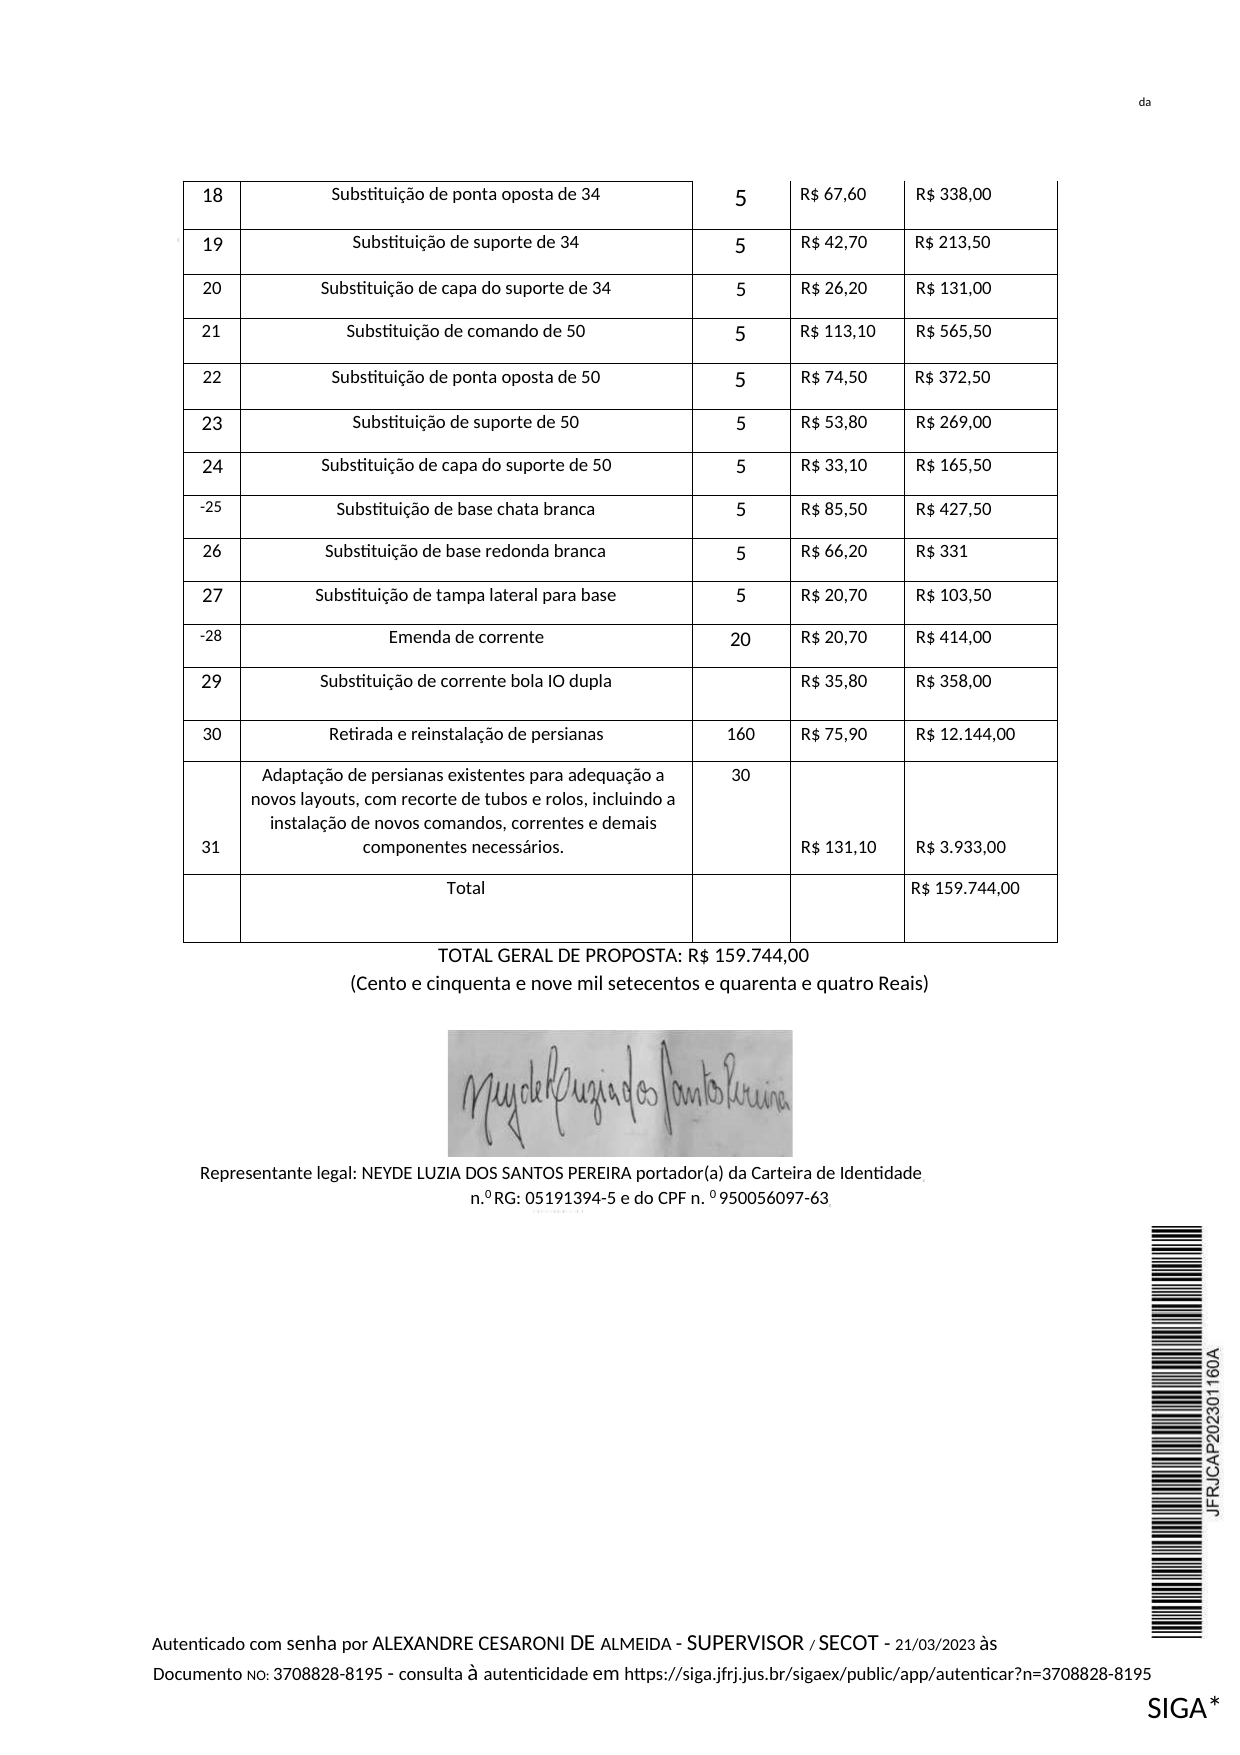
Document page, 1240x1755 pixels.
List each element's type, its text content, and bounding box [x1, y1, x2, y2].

table_header 18 [184, 182, 240, 229]
table_cell 23 [184, 410, 240, 452]
table_cell 30 [693, 762, 790, 874]
table_cell 5 [693, 410, 790, 452]
table_cell Substituição de corrente bola IO dupla [241, 668, 692, 720]
table_cell R$ 53,80 [791, 410, 904, 452]
table_cell Substituição de suporte de 50 [241, 410, 692, 452]
table_cell Substituição de ponta oposta de 50 [241, 364, 692, 409]
table_cell 22 [184, 364, 240, 409]
table_cell 27 [184, 582, 240, 624]
table_header 5 [693, 181, 790, 229]
table_cell R$ 103,50 [905, 582, 1057, 624]
table_cell R$ 75,90 [791, 721, 904, 761]
table_cell 5 [693, 275, 790, 317]
table_cell 5 [693, 453, 790, 495]
table_cell R$ 358,00 [905, 668, 1057, 720]
table_cell 24 [184, 453, 240, 495]
table_cell 5 [693, 230, 790, 274]
table_cell 20 [184, 275, 240, 317]
table_cell 21 [184, 319, 240, 363]
table_cell Adaptação de persianas existentes para adequação a novos layouts, com recorte de tubos e rolos, incluindo a instalação de novos comandos, correntes e demais componentes necessários. [241, 762, 692, 874]
table_cell 19 [184, 230, 240, 274]
table_cell 20 [693, 625, 790, 667]
table_cell R$ 66,20 [791, 539, 904, 581]
table_cell 5 [693, 582, 790, 624]
table_cell R$ 269,00 [905, 410, 1057, 452]
table_cell R$ 372,50 [905, 364, 1057, 409]
table_cell Substituição de tampa lateral para base [241, 582, 692, 624]
table_cell R$ 113,10 [791, 319, 904, 363]
table_cell Substituição de base chata branca [241, 496, 692, 538]
table_cell R$ 42,70 [791, 230, 904, 274]
table_cell 5 [693, 496, 790, 538]
table_cell 29 [184, 668, 240, 720]
table_cell R$ 131,10 [791, 762, 904, 874]
text Representante legal: NEYDE LUZIA DOS SANTOS PEREIRA portador(a) da Carteira de Identidade [200, 1161, 1149, 1184]
table_cell [184, 875, 240, 942]
table_cell R$ 85,50 [791, 496, 904, 538]
table_cell R$ 35,80 [791, 668, 904, 720]
table_cell 30 [184, 721, 240, 761]
table_cell R$ 33,10 [791, 453, 904, 495]
table_cell 5 [693, 319, 790, 363]
table_header Substituição de ponta oposta de 34 [241, 182, 692, 229]
table_cell 160 [693, 721, 790, 761]
table_cell R$ 213,50 [905, 230, 1057, 274]
table_cell R$ 565,50 [905, 319, 1057, 363]
text TOTAL GERAL DE PROPOSTA: R$ 159.744,00 [438, 943, 1149, 968]
table_cell Emenda de corrente [241, 625, 692, 667]
text (Cento e cinquenta e nove mil setecentos e quarenta e quatro Reais) [350, 971, 1149, 996]
table_cell Substituição de base redonda branca [241, 539, 692, 581]
table_cell Substituição de comando de 50 [241, 319, 692, 363]
table_cell 26 [184, 539, 240, 581]
table_cell -25 [184, 496, 240, 538]
table_cell R$ 414,00 [905, 625, 1057, 667]
table_cell Substituição de capa do suporte de 34 [241, 275, 692, 317]
table_cell [791, 875, 904, 942]
table_cell 5 [693, 364, 790, 409]
table_cell 31 [184, 762, 240, 874]
text da [183, 94, 1151, 109]
table_cell R$ 159.744,00 [905, 875, 1057, 942]
table_cell R$ 12.144,00 [905, 721, 1057, 761]
text n.0 RG: 05191394-5 e do CPF n. 0 950056097-63 [183, 1186, 1118, 1209]
table_cell [693, 668, 790, 720]
table_cell Retirada e reinstalação de persianas [241, 721, 692, 761]
table_cell Substituição de capa do suporte de 50 [241, 453, 692, 495]
table_cell R$ 131,00 [905, 275, 1057, 317]
table_cell R$ 427,50 [905, 496, 1057, 538]
table_cell Total [241, 875, 692, 942]
table_cell 5 [693, 539, 790, 581]
table_header R$ 67,60 [791, 181, 904, 229]
table_cell R$ 331 [905, 539, 1057, 581]
table_cell R$ 165,50 [905, 453, 1057, 495]
table_header R$ 338,00 [905, 181, 1057, 229]
table_cell R$ 3.933,00 [905, 762, 1057, 874]
table_cell Substituição de suporte de 34 [241, 230, 692, 274]
table_cell R$ 20,70 [791, 582, 904, 624]
table_cell [693, 875, 790, 942]
table_cell -28 [184, 625, 240, 667]
table_cell R$ 74,50 [791, 364, 904, 409]
table_cell R$ 20,70 [791, 625, 904, 667]
table_cell R$ 26,20 [791, 275, 904, 317]
